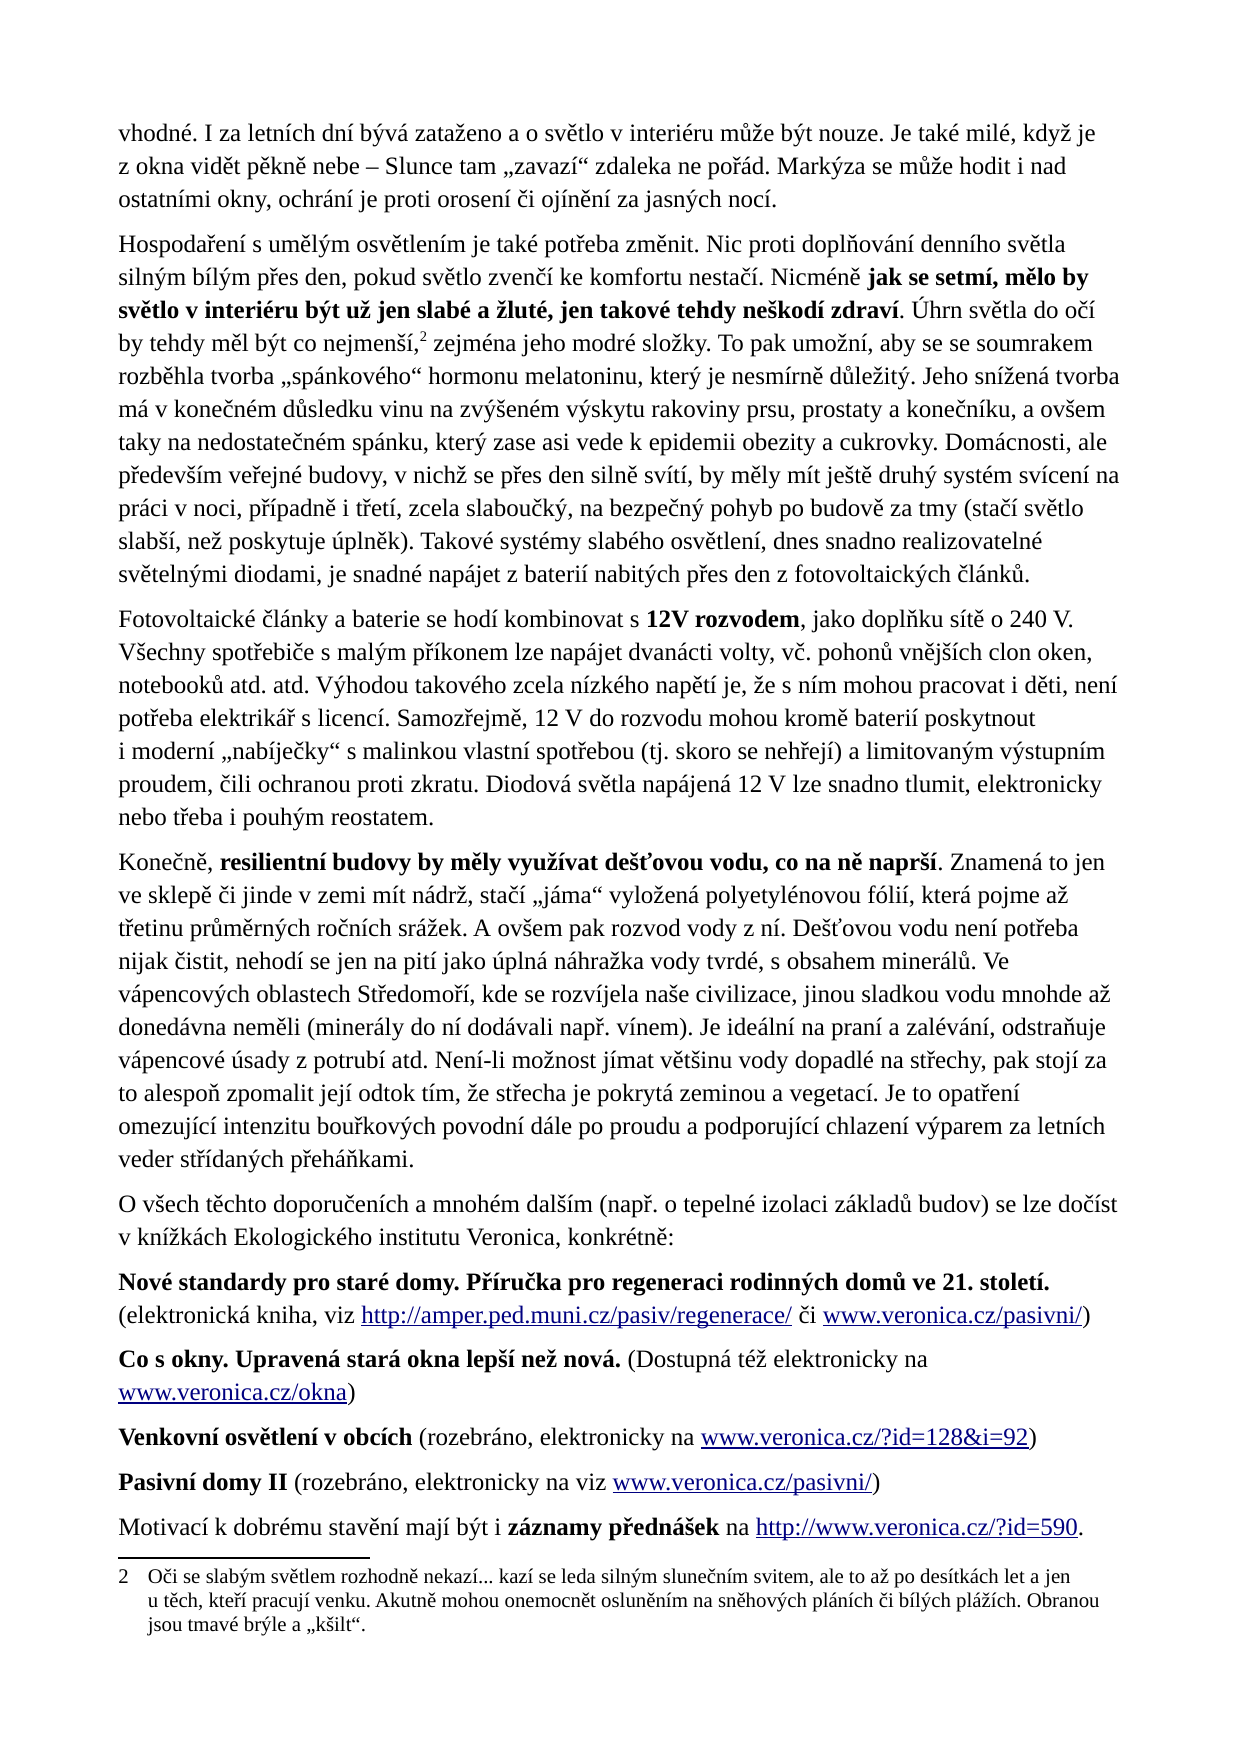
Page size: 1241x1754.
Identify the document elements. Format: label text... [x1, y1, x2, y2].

text Konečně, resilientní budovy by měly využívat dešťovou vodu, co na ně naprší. Znamená to jen ve sklepě či jinde v zemi mít nádrž, stačí „jáma“ vyložená polyetylénovou fólií, která pojme až třetinu průměrných ročních srážek. A ovšem pak rozvod vody z ní. Dešťovou vodu není potřeba nijak čistit, nehodí se jen na pití jako úplná náhražka vody tvrdé, s obsahem minerálů. Ve vápencových oblastech Středomoří, kde se rozvíjela naše civilizace, jinou sladkou vodu mnohde až donedávna neměli (minerály do ní dodávali např. vínem). Je ideální na praní a zalévání, odstraňuje vápencové úsady z potrubí atd. Není-li možnost jímat většinu vody dopadlé na střechy, pak stojí za to alespoň zpomalit její odtok tím, že střecha je pokrytá zeminou a vegetací. Je to opatření omezující intenzitu bouřkových povodní dále po proudu a podporující chlazení výparem za letních veder střídaných přeháňkami. [118, 847, 1122, 1173]
text Motivací k dobrému stavění mají být i záznamy přednášek na http://www.veronica.cz/?id=590. [118, 1512, 1122, 1541]
text Nové standardy pro staré domy. Příručka pro regeneraci rodinných domů ve 21. století. (elektronická kniha, viz http://amper.ped.muni.cz/pasiv/regenerace/ či www.veronica.cz/pasivni/) [118, 1267, 1122, 1328]
text Pasivní domy II (rozebráno, elektronicky na viz www.veronica.cz/pasivni/) [118, 1467, 1122, 1496]
text Hospodaření s umělým osvětlením je také potřeba změnit. Nic proti doplňování denního světla silným bílým přes den, pokud světlo zvenčí ke komfortu nestačí. Nicméně jak se setmí, mělo by světlo v interiéru být už jen slabé a žluté, jen takové tehdy neškodí zdraví. Úhrn světla do očí by tehdy měl být co nejmenší, zejména jeho modré složky. To pak umožní, aby se se soumrakem rozběhla tvorba „spánkového“ hormonu melatoninu, který je nesmírně důležitý. Jeho snížená tvorba má v konečném důsledku vinu na zvýšeném výskytu rakoviny prsu, prostaty a konečníku, a ovšem taky na nedostatečném spánku, který zase asi vede k epidemii obezity a cukrovky. Domácnosti, ale především veřejné budovy, v nichž se přes den silně svítí, by měly mít ještě druhý systém svícení na práci v noci, případně i třetí, zcela slaboučký, na bezpečný pohyb po budově za tmy (stačí světlo slabší, než poskytuje úplněk). Takové systémy slabého osvětlení, dnes snadno realizovatelné světelnými diodami, je snadné napájet z baterií nabitých přes den z fotovoltaických článků. [118, 229, 1122, 588]
text O všech těchto doporučeních a mnohém dalším (např. o tepelné izolaci základů budov) se lze dočíst v knížkách Ekologického institutu Veronica, konkrétně: [118, 1189, 1122, 1251]
text Oči se slabým světlem rozhodně nekazí... kazí se leda silným slunečním svitem, ale to až po desítkách let a jen u těch, kteří pracují venku. Akutně mohou onemocnět osluněním na sněhových pláních či bílých plážích. Obranou jsou tmavé brýle a „kšilt“. [118, 1564, 1122, 1636]
text Fotovoltaické články a baterie se hodí kombinovat s 12V rozvodem, jako doplňku sítě o 240 V. Všechny spotřebiče s malým příkonem lze napájet dvanácti volty, vč. pohonů vnějších clon oken, notebooků atd. atd. Výhodou takového zcela nízkého napětí je, že s ním mohou pracovat i děti, není potřeba elektrikář s licencí. Samozřejmě, 12 V do rozvodu mohou kromě baterií poskytnout i moderní „nabíječky“ s malinkou vlastní spotřebou (tj. skoro se nehřejí) a limitovaným výstupním proudem, čili ochranou proti zkratu. Diodová světla napájená 12 V lze snadno tlumit, elektronicky nebo třeba i pouhým reostatem. [118, 604, 1122, 831]
text Venkovní osvětlení v obcích (rozebráno, elektronicky na www.veronica.cz/?id=128&i=92) [118, 1422, 1122, 1451]
text vhodné. I za letních dní bývá zataženo a o světlo v interiéru může být nouze. Je také milé, když je z okna vidět pěkně nebe – Slunce tam „zavazí“ zdaleka ne pořád. Markýza se může hodit i nad ostatními okny, ochrání je proti orosení či ojínění za jasných nocí. [118, 118, 1122, 213]
text Co s okny. Upravená stará okna lepší než nová. (Dostupná též elektronicky na www.veronica.cz/okna) [118, 1344, 1122, 1406]
